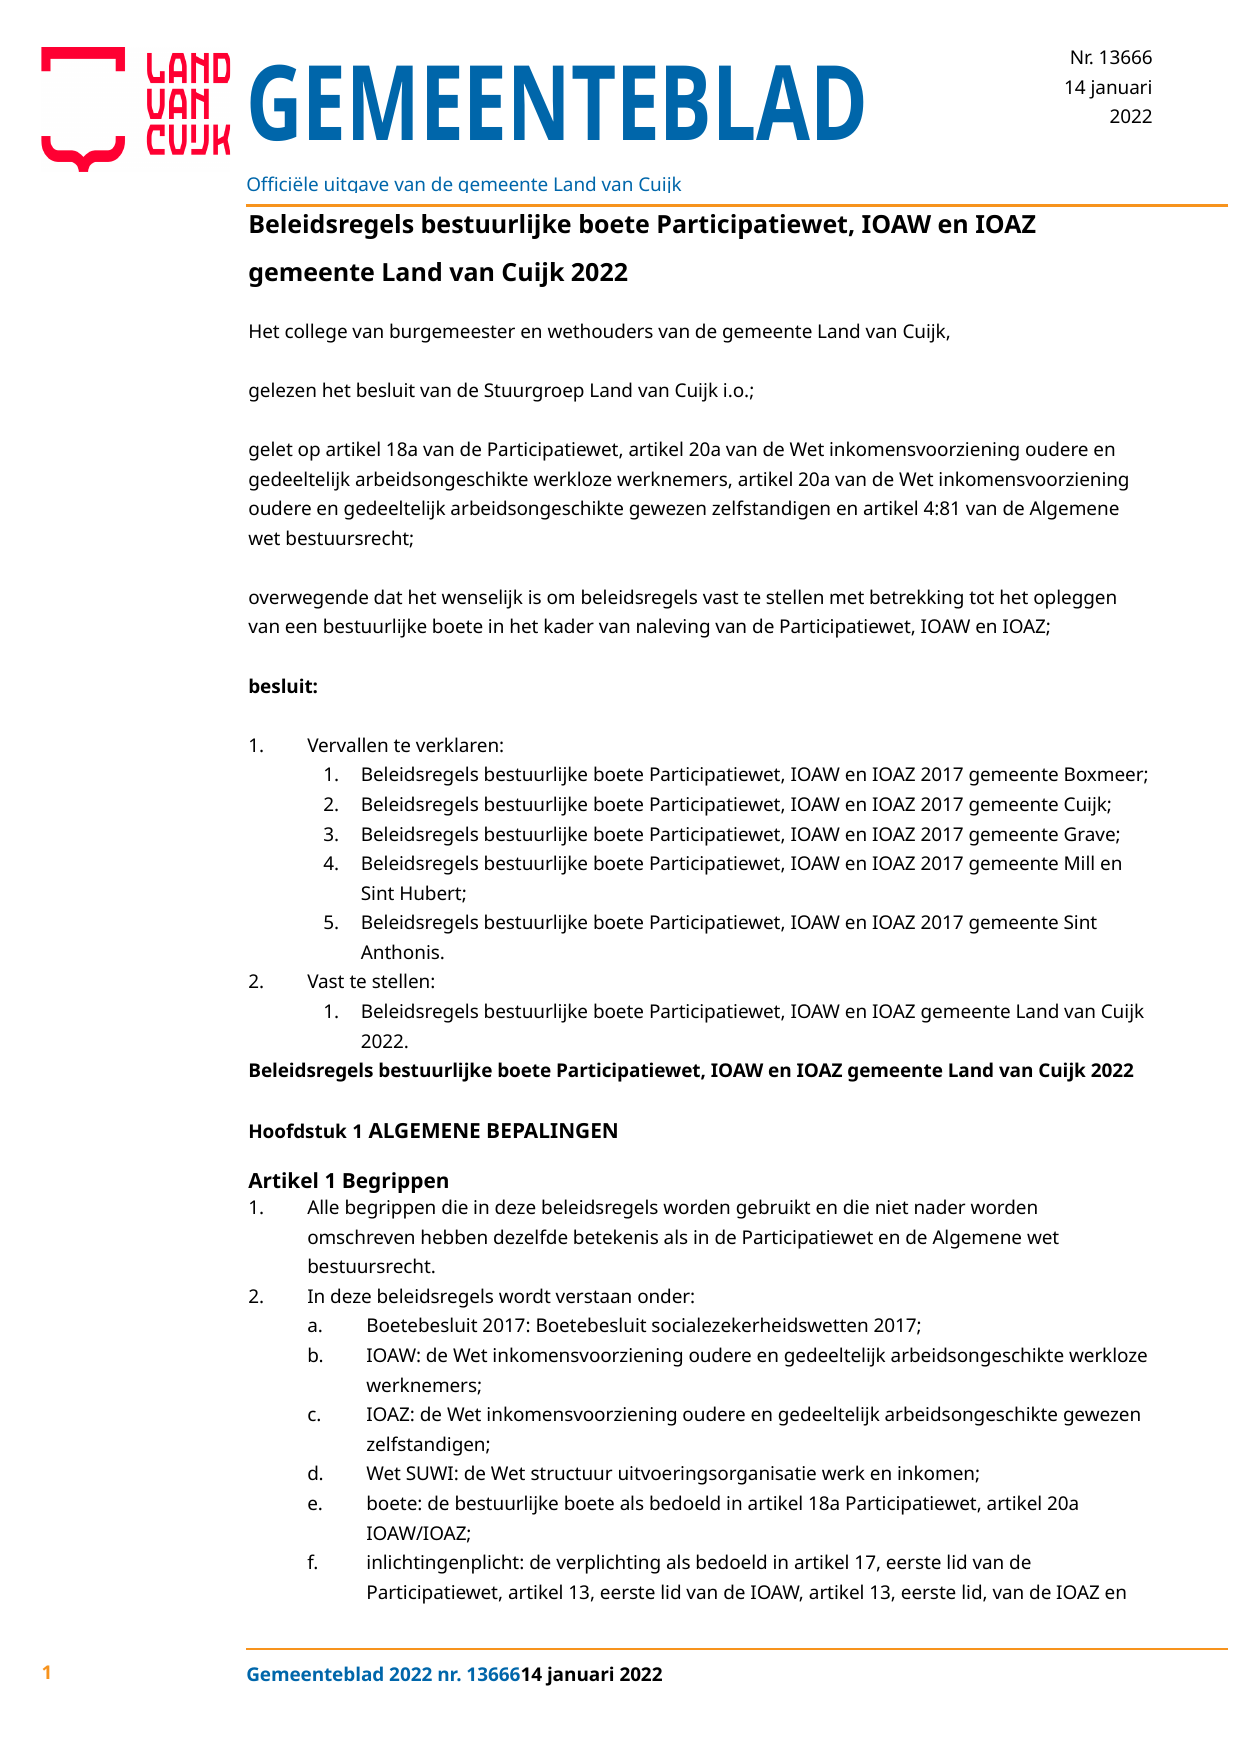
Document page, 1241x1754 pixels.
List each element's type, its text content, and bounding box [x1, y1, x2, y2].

picture [41, 47, 231, 172]
list inlichtingenplicht: de verplichting als bedoeld in artikel 17, eerste lid van de Participatiewet, artikel 13, eerste lid van de IOAW, artikel 13, eerste lid, van de IOAZ en [307, 1549, 1152, 1605]
list Vast te stellen: [248, 969, 1152, 994]
list Beleidsregels bestuurlijke boete Participatiewet, IOAW en IOAZ 2017 gemeente Boxmeer; [323, 762, 1152, 787]
list Beleidsregels bestuurlijke boete Participatiewet, IOAW en IOAZ 2017 gemeente Mill en Sint Hubert; [323, 850, 1152, 906]
list Vervallen te verklaren: [248, 732, 1152, 758]
text besluit: [248, 673, 1152, 699]
text overwegende dat het wenselijk is om beleidsregels vast te stellen met betrekking tot het opleggen van een bestuurlijke boete in het kader van naleving van de Participatiewet, IOAW en IOAZ; [248, 584, 1152, 639]
list Beleidsregels bestuurlijke boete Participatiewet, IOAW en IOAZ 2017 gemeente Cuijk; [323, 791, 1152, 817]
list In deze beleidsregels wordt verstaan onder: [248, 1283, 1152, 1309]
list Boetebesluit 2017: Boetebesluit socialezekerheidswetten 2017; [307, 1313, 1152, 1338]
list IOAW: de Wet inkomensvoorziening oudere en gedeeltelijk arbeidsongeschikte werkloze werknemers; [307, 1342, 1152, 1398]
list Beleidsregels bestuurlijke boete Participatiewet, IOAW en IOAZ gemeente Land van Cuijk 2022. [323, 998, 1152, 1054]
text Artikel 1 Begrippen [248, 1166, 1152, 1194]
list IOAZ: de Wet inkomensvoorziening oudere en gedeeltelijk arbeidsongeschikte gewezen zelfstandigen; [307, 1401, 1152, 1457]
list Beleidsregels bestuurlijke boete Participatiewet, IOAW en IOAZ 2017 gemeente Grave; [323, 821, 1152, 847]
text gelezen het besluit van de Stuurgroep Land van Cuijk i.o.; [248, 377, 1152, 403]
list Alle begrippen die in deze beleidsregels worden gebruikt en die niet nader worden omschreven hebben dezelfde betekenis als in de Participatiewet en de Algemene wet bestuursrecht. [248, 1194, 1152, 1279]
list Beleidsregels bestuurlijke boete Participatiewet, IOAW en IOAZ 2017 gemeente Sint Anthonis. [323, 909, 1152, 965]
list Wet SUWI: de Wet structuur uitvoeringsorganisatie werk en inkomen; [307, 1461, 1152, 1486]
text gelet op artikel 18a van de Participatiewet, artikel 20a van de Wet inkomensvoorziening oudere en gedeeltelijk arbeidsongeschikte werkloze werknemers, artikel 20a van de Wet inkomensvoorziening oudere en gedeeltelijk arbeidsongeschikte gewezen zelfstandigen en artikel 4:81 van de Algemene wet bestuursrecht; [248, 436, 1152, 551]
text Beleidsregels bestuurlijke boete Participatiewet, IOAW en IOAZ gemeente Land van Cuijk 2022 [248, 207, 1152, 288]
text Het college van burgemeester en wethouders van de gemeente Land van Cuijk, [248, 318, 1152, 344]
text Beleidsregels bestuurlijke boete Participatiewet, IOAW en IOAZ gemeente Land van Cuijk 2022 [248, 1057, 1152, 1083]
list boete: de bestuurlijke boete als bedoeld in artikel 18a Participatiewet, artikel 20a IOAW/IOAZ; [307, 1490, 1152, 1546]
text Hoofdstuk 1 ALGEMENE BEPALINGEN [248, 1117, 1152, 1145]
